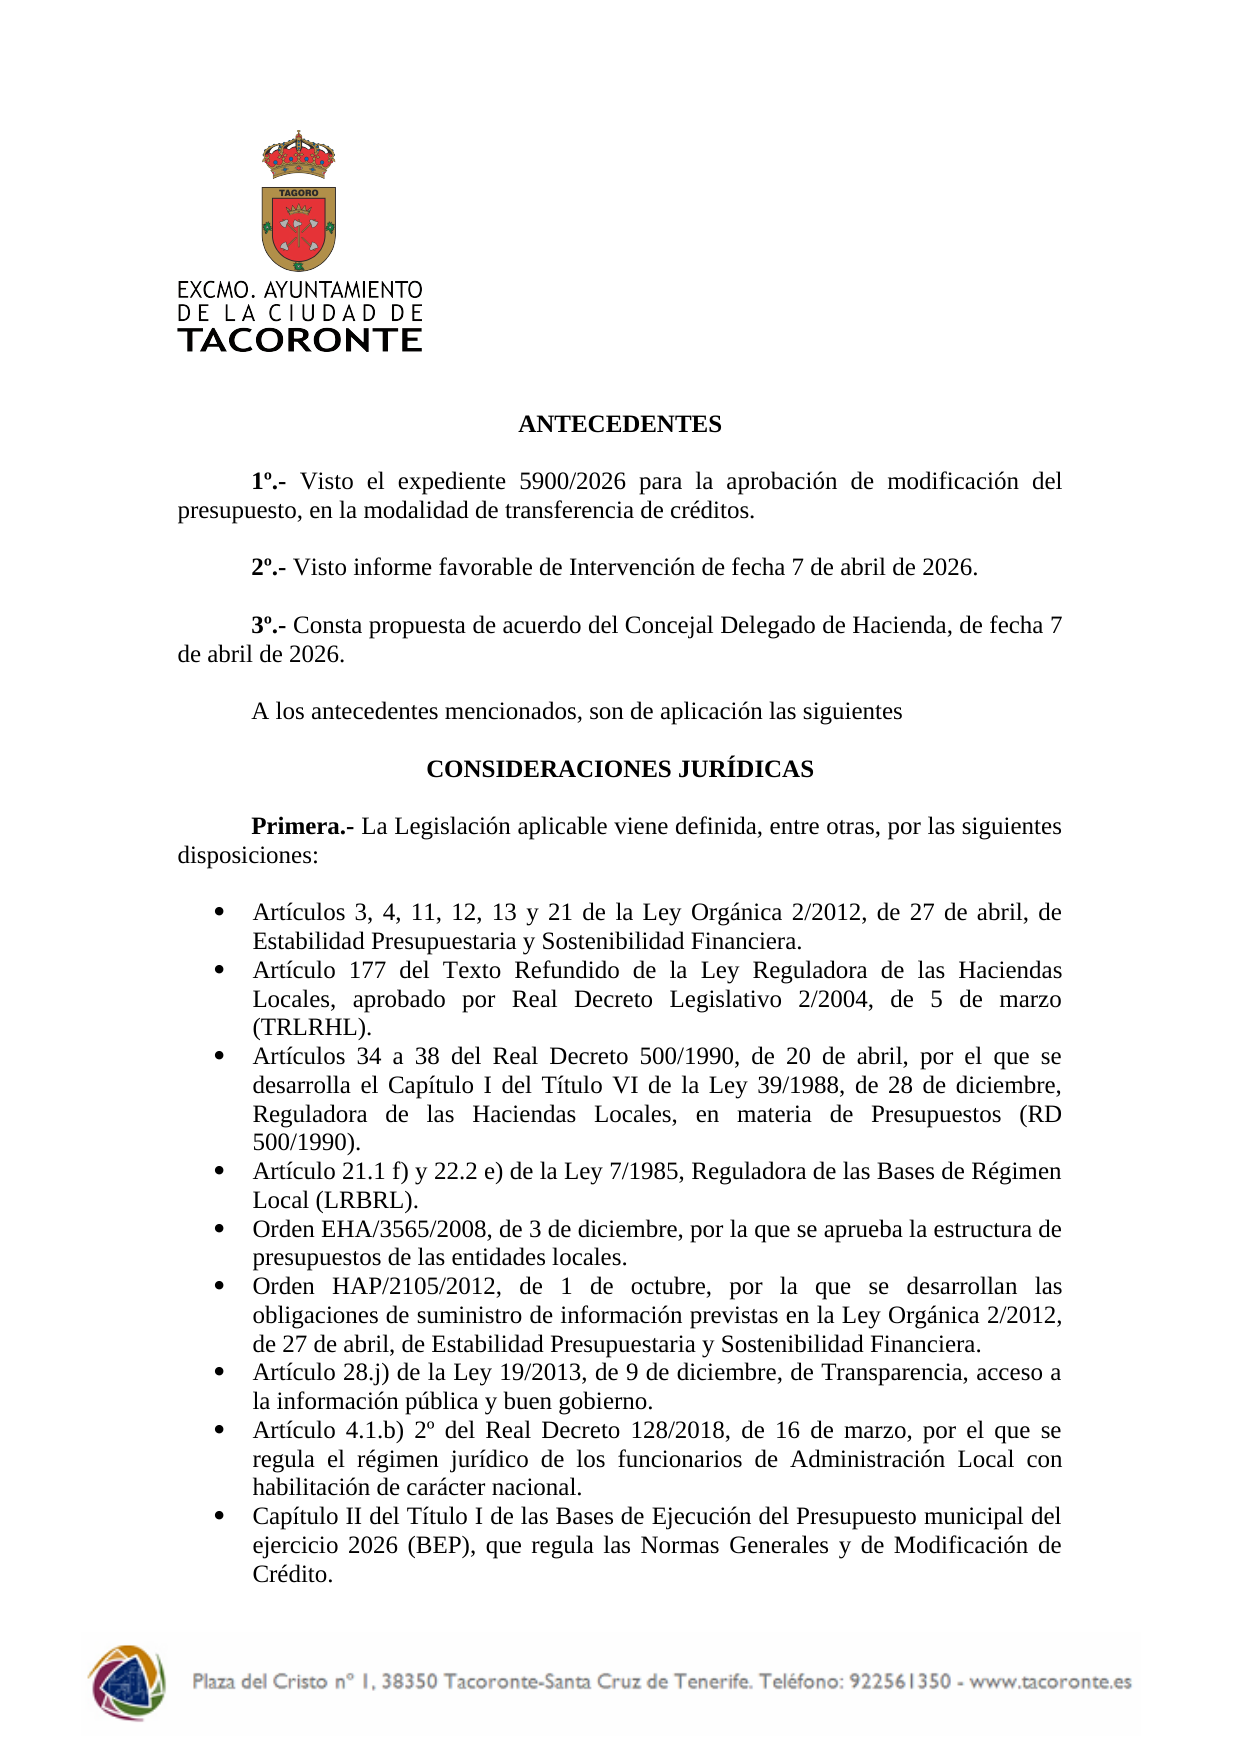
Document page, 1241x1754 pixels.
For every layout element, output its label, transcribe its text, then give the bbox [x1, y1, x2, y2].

list Artículo 177 del Texto Refundido de la Ley Reguladora de las Haciendas Locales, aprobado por Real Decreto Legislativo 2/2004, de 5 de marzo (TRLRHL). [215, 955, 1063, 1041]
picture [177, 130, 422, 352]
list Artículo 28.j) de la Ley 19/2013, de 9 de diciembre, de Transparencia, acceso a la información pública y buen gobierno. [215, 1357, 1063, 1415]
text ANTECEDENTES [177, 409, 1063, 437]
picture [81, 1632, 1142, 1736]
text CONSIDERACIONES JURÍDICAS [177, 754, 1063, 782]
list Artículos 3, 4, 11, 12, 13 y 21 de la Ley Orgánica 2/2012, de 27 de abril, de Estabilidad Presupuestaria y Sostenibilidad Financiera. [215, 897, 1063, 955]
text 2º.- Visto informe favorable de Intervención de fecha 7 de abril de 2026. [177, 552, 1063, 581]
list Orden EHA/3565/2008, de 3 de diciembre, por la que se aprueba la estructura de presupuestos de las entidades locales. [215, 1214, 1063, 1271]
text Primera.- La Legislación aplicable viene definida, entre otras, por las siguientes disposiciones: [177, 811, 1063, 869]
text 1º.- Visto el expediente 5900/2026 para la aprobación de modificación del presupuesto, en la modalidad de transferencia de créditos. [177, 466, 1063, 524]
list Capítulo II del Título I de las Bases de Ejecución del Presupuesto municipal del ejercicio 2026 (BEP), que regula las Normas Generales y de Modificación de Crédito. [215, 1501, 1063, 1587]
list Orden HAP/2105/2012, de 1 de octubre, por la que se desarrollan las obligaciones de suministro de información previstas en la Ley Orgánica 2/2012, de 27 de abril, de Estabilidad Presupuestaria y Sostenibilidad Financiera. [215, 1271, 1063, 1357]
list Artículo 4.1.b) 2º del Real Decreto 128/2018, de 16 de marzo, por el que se regula el régimen jurídico de los funcionarios de Administración Local con habilitación de carácter nacional. [215, 1415, 1063, 1501]
list Artículo 21.1 f) y 22.2 e) de la Ley 7/1985, Reguladora de las Bases de Régimen Local (LRBRL). [215, 1156, 1063, 1214]
text A los antecedentes mencionados, son de aplicación las siguientes [177, 696, 1063, 725]
list Artículos 34 a 38 del Real Decreto 500/1990, de 20 de abril, por el que se desarrolla el Capítulo I del Título VI de la Ley 39/1988, de 28 de diciembre, Reguladora de las Haciendas Locales, en materia de Presupuestos (RD 500/1990). [215, 1041, 1063, 1156]
text 3º.- Consta propuesta de acuerdo del Concejal Delegado de Hacienda, de fecha 7 de abril de 2026. [177, 610, 1063, 667]
